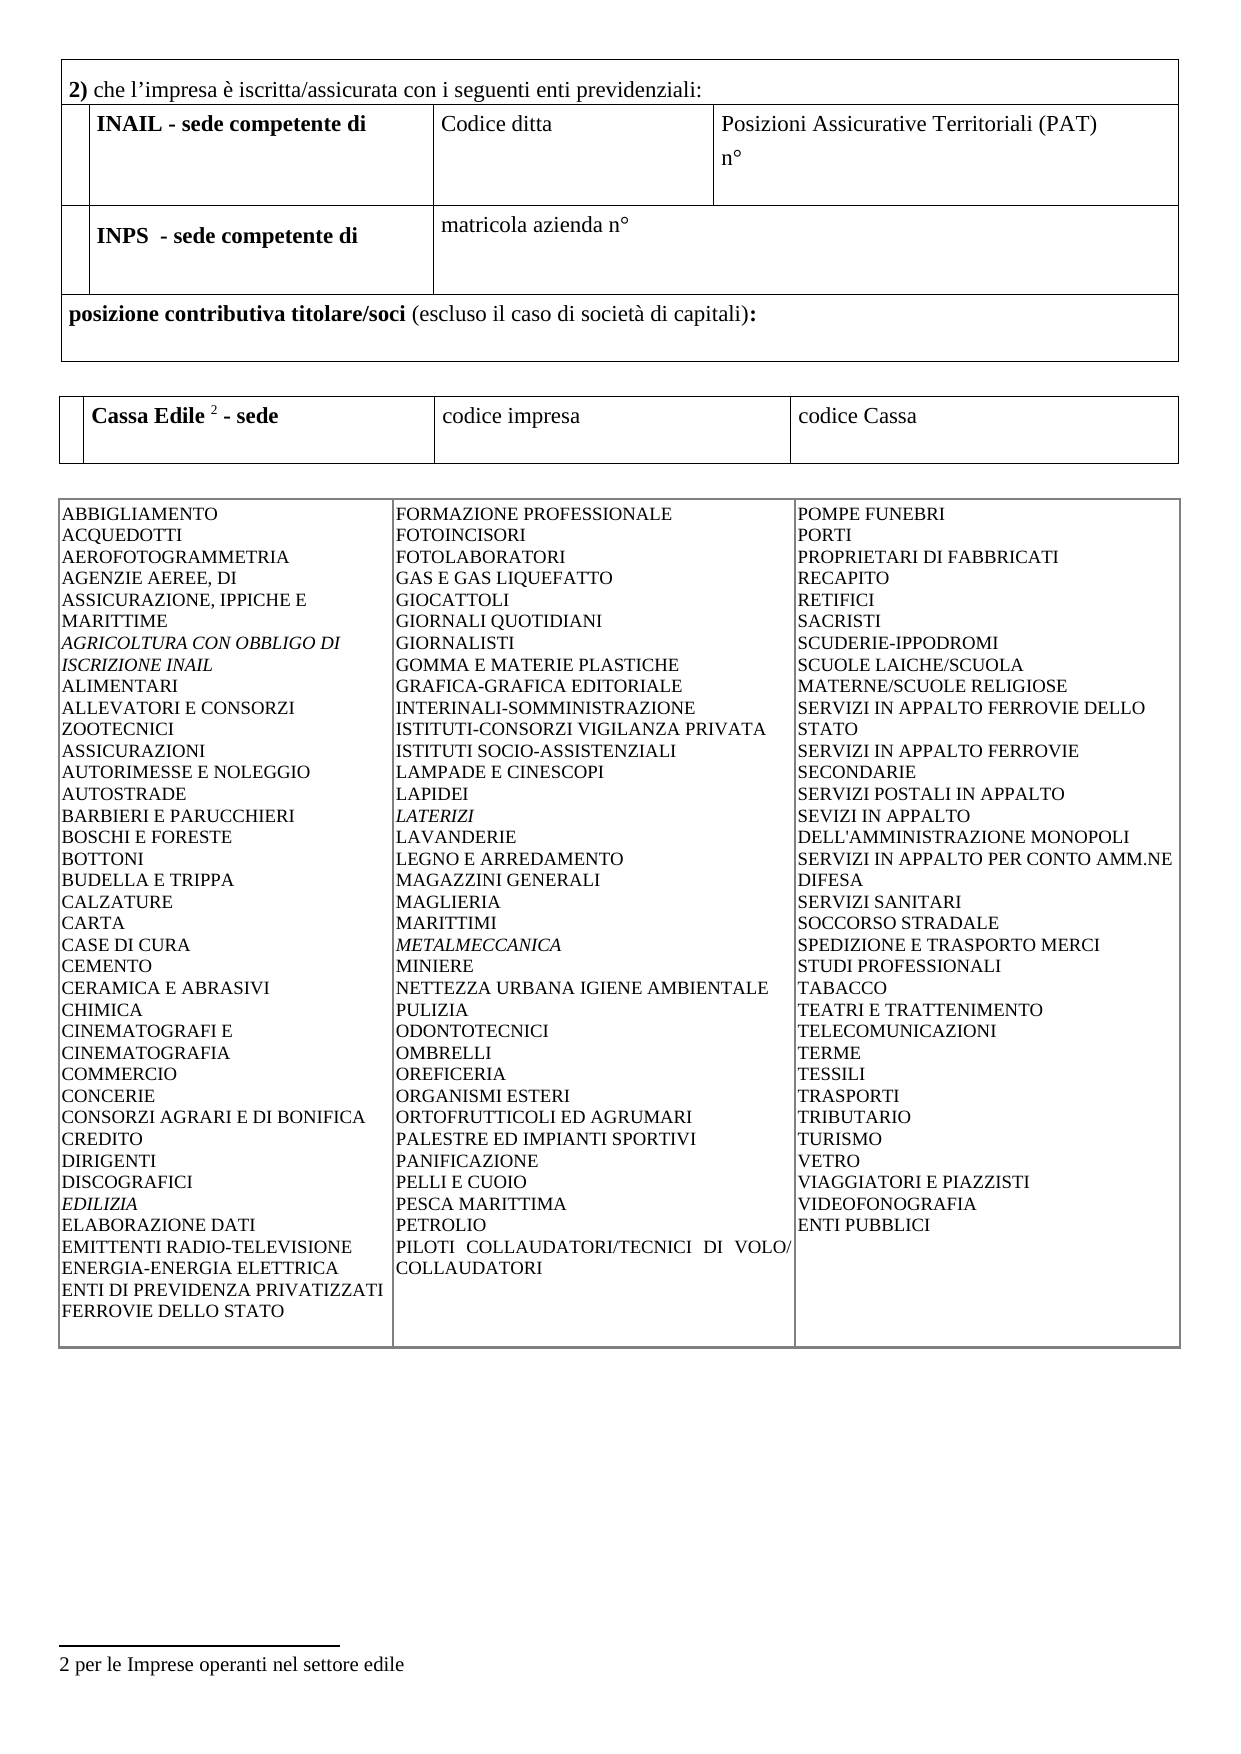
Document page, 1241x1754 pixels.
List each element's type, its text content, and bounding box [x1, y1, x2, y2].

table_header [60, 397, 83, 463]
table_cell INPS - sede competente di [90, 206, 433, 293]
table_cell matricola azienda n° [434, 206, 1178, 293]
table_header POMPE FUNEBRI PORTI PROPRIETARI DI FABBRICATI RECAPITO RETIFICI SACRISTI SCUDERIE-IPPODROMI SCUOLE LAICHE/SCUOLA MATERNE/SCUOLE RELIGIOSE SERVIZI IN APPALTO FERROVIE DELLO STATO SERVIZI IN APPALTO FERROVIE SECONDARIE SERVIZI POSTALI IN APPALTO SEVIZI IN APPALTO DELL'AMMINISTRAZIONE MONOPOLI SERVIZI IN APPALTO PER CONTO AMM.NE DIFESA SERVIZI SANITARI SOCCORSO STRADALE SPEDIZIONE E TRASPORTO MERCI STUDI PROFESSIONALI TABACCO TEATRI E TRATTENIMENTO TELECOMUNICAZIONI TERME TESSILI TRASPORTI TRIBUTARIO TURISMO VETRO VIAGGIATORI E PIAZZISTI VIDEOFONOGRAFIA ENTI PUBBLICI [796, 500, 1179, 1346]
table_cell INAIL - sede competente di [90, 105, 433, 205]
table_cell [62, 206, 89, 293]
table_header Cassa Edile - sede [84, 397, 434, 463]
table_header FORMAZIONE PROFESSIONALE FOTOINCISORI FOTOLABORATORI GAS E GAS LIQUEFATTO GIOCATTOLI GIORNALI QUOTIDIANI GIORNALISTI GOMMA E MATERIE PLASTICHE GRAFICA-GRAFICA EDITORIALE INTERINALI-SOMMINISTRAZIONE ISTITUTI-CONSORZI VIGILANZA PRIVATA ISTITUTI SOCIO-ASSISTENZIALI LAMPADE E CINESCOPI LAPIDEI LATERIZI LAVANDERIE LEGNO E ARREDAMENTO MAGAZZINI GENERALI MAGLIERIA MARITTIMI METALMECCANICA MINIERE NETTEZZA URBANA IGIENE AMBIENTALE PULIZIA ODONTOTECNICI OMBRELLI OREFICERIA ORGANISMI ESTERI ORTOFRUTTICOLI ED AGRUMARI PALESTRE ED IMPIANTI SPORTIVI PANIFICAZIONE PELLI E CUOIO PESCA MARITTIMA PETROLIO PILOTI COLLAUDATORI/TECNICI DI VOLO/ COLLAUDATORI [394, 500, 794, 1346]
table_header codice Cassa [791, 397, 1178, 463]
table_cell posizione contributiva titolare/soci (escluso il caso di società di capitali): [62, 295, 1178, 361]
table_cell Codice ditta [434, 105, 713, 205]
table_cell [62, 105, 89, 205]
table_header codice impresa [435, 397, 790, 463]
table_header ABBIGLIAMENTO ACQUEDOTTI AEROFOTOGRAMMETRIA AGENZIE AEREE, DI ASSICURAZIONE, IPPICHE E MARITTIME AGRICOLTURA CON OBBLIGO DI ISCRIZIONE INAIL ALIMENTARI ALLEVATORI E CONSORZI ZOOTECNICI ASSICURAZIONI AUTORIMESSE E NOLEGGIO AUTOSTRADE BARBIERI E PARUCCHIERI BOSCHI E FORESTE BOTTONI BUDELLA E TRIPPA CALZATURE CARTA CASE DI CURA CEMENTO CERAMICA E ABRASIVI CHIMICA CINEMATOGRAFI E CINEMATOGRAFIA COMMERCIO CONCERIE CONSORZI AGRARI E DI BONIFICA CREDITO DIRIGENTI DISCOGRAFICI EDILIZIA ELABORAZIONE DATI EMITTENTI RADIO-TELEVISIONE ENERGIA-ENERGIA ELETTRICA ENTI DI PREVIDENZA PRIVATIZZATI FERROVIE DELLO STATO [60, 500, 392, 1346]
table_cell Posizioni Assicurative Territoriali (PAT) n° [714, 105, 1178, 205]
table_header 2) che l’impresa è iscritta/assicurata con i seguenti enti previdenziali: [62, 60, 1178, 104]
